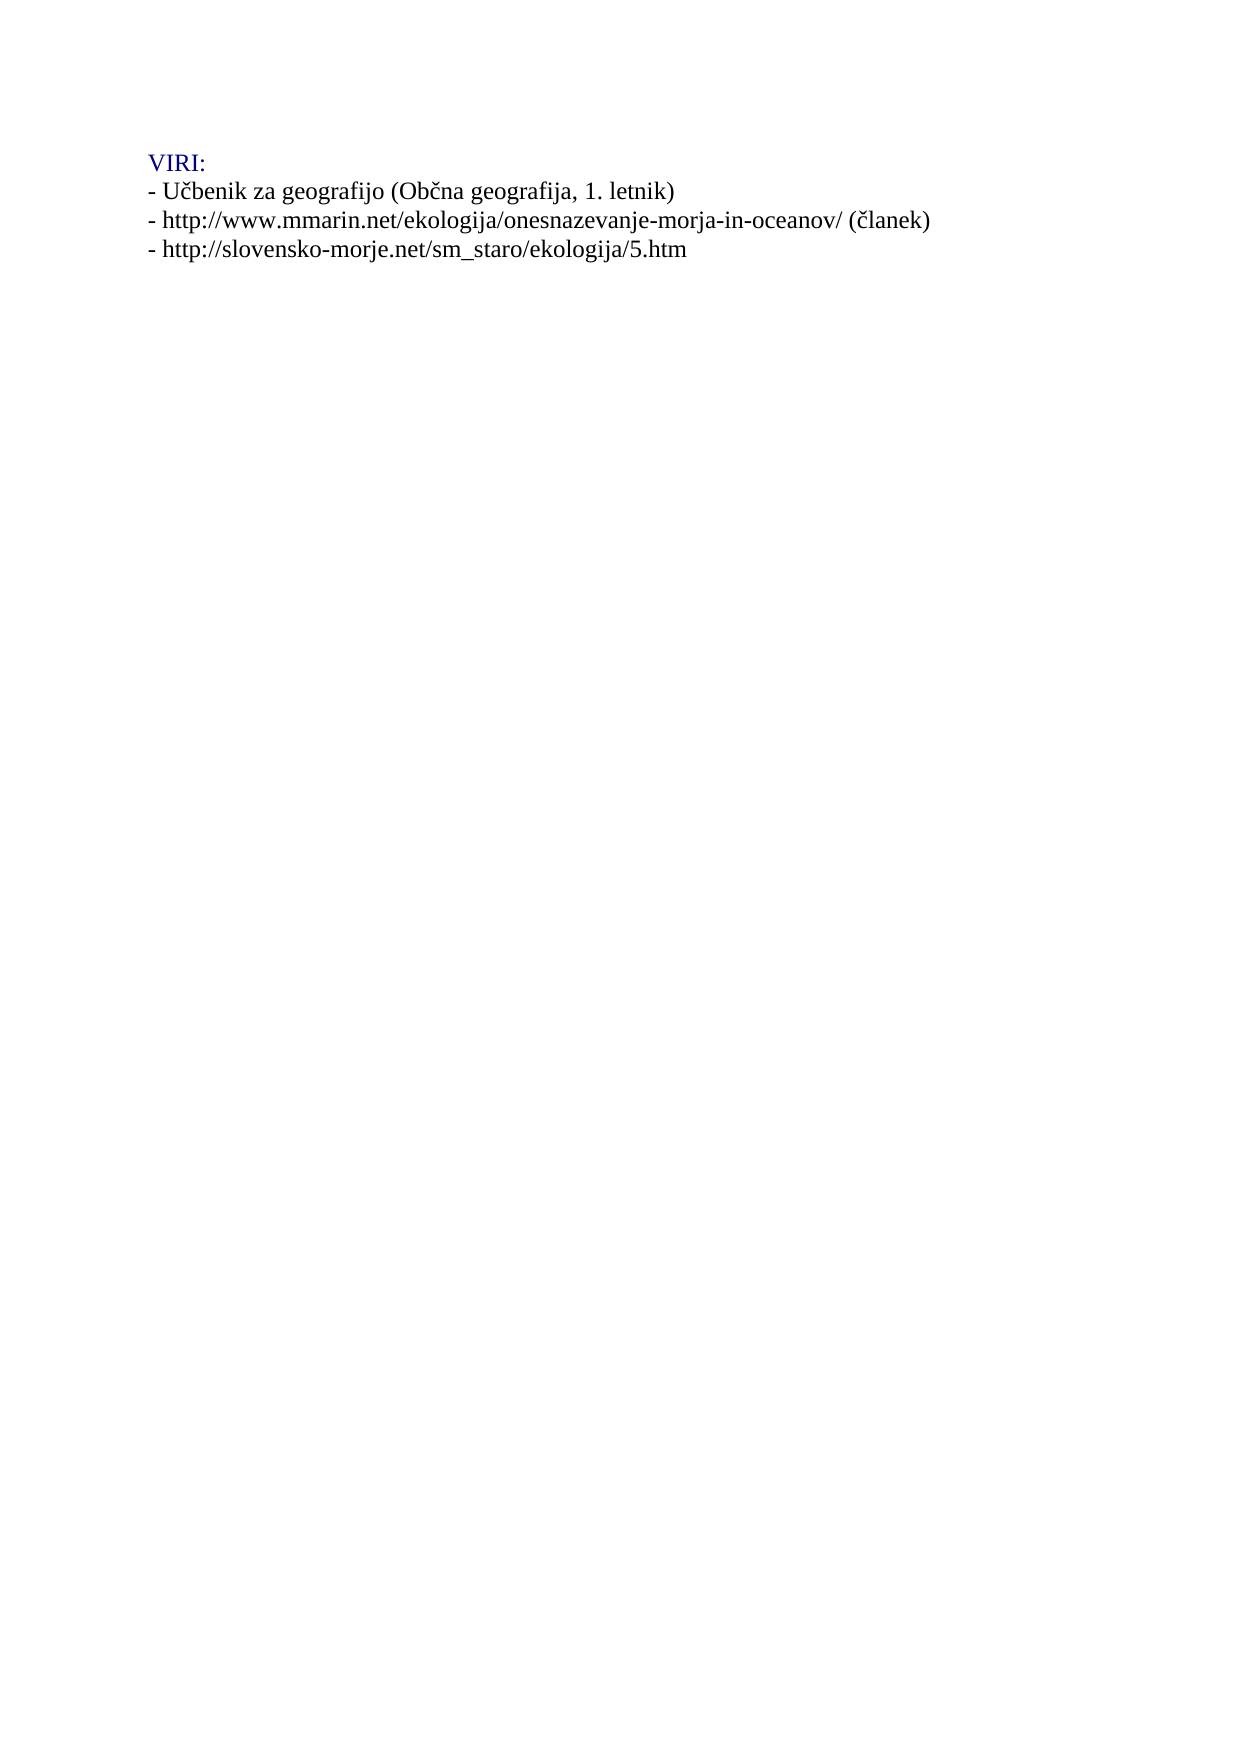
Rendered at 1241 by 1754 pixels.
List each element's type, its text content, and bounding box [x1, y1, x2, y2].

text VIRI: - Učbenik za geografijo (Občna geografija, 1. letnik) - http://www.mmarin.net/ekologija/onesnazevanje-morja-in-oceanov/ (članek) - http://slovensko-morje.net/sm_staro/ekologija/5.htm [148, 148, 1093, 263]
